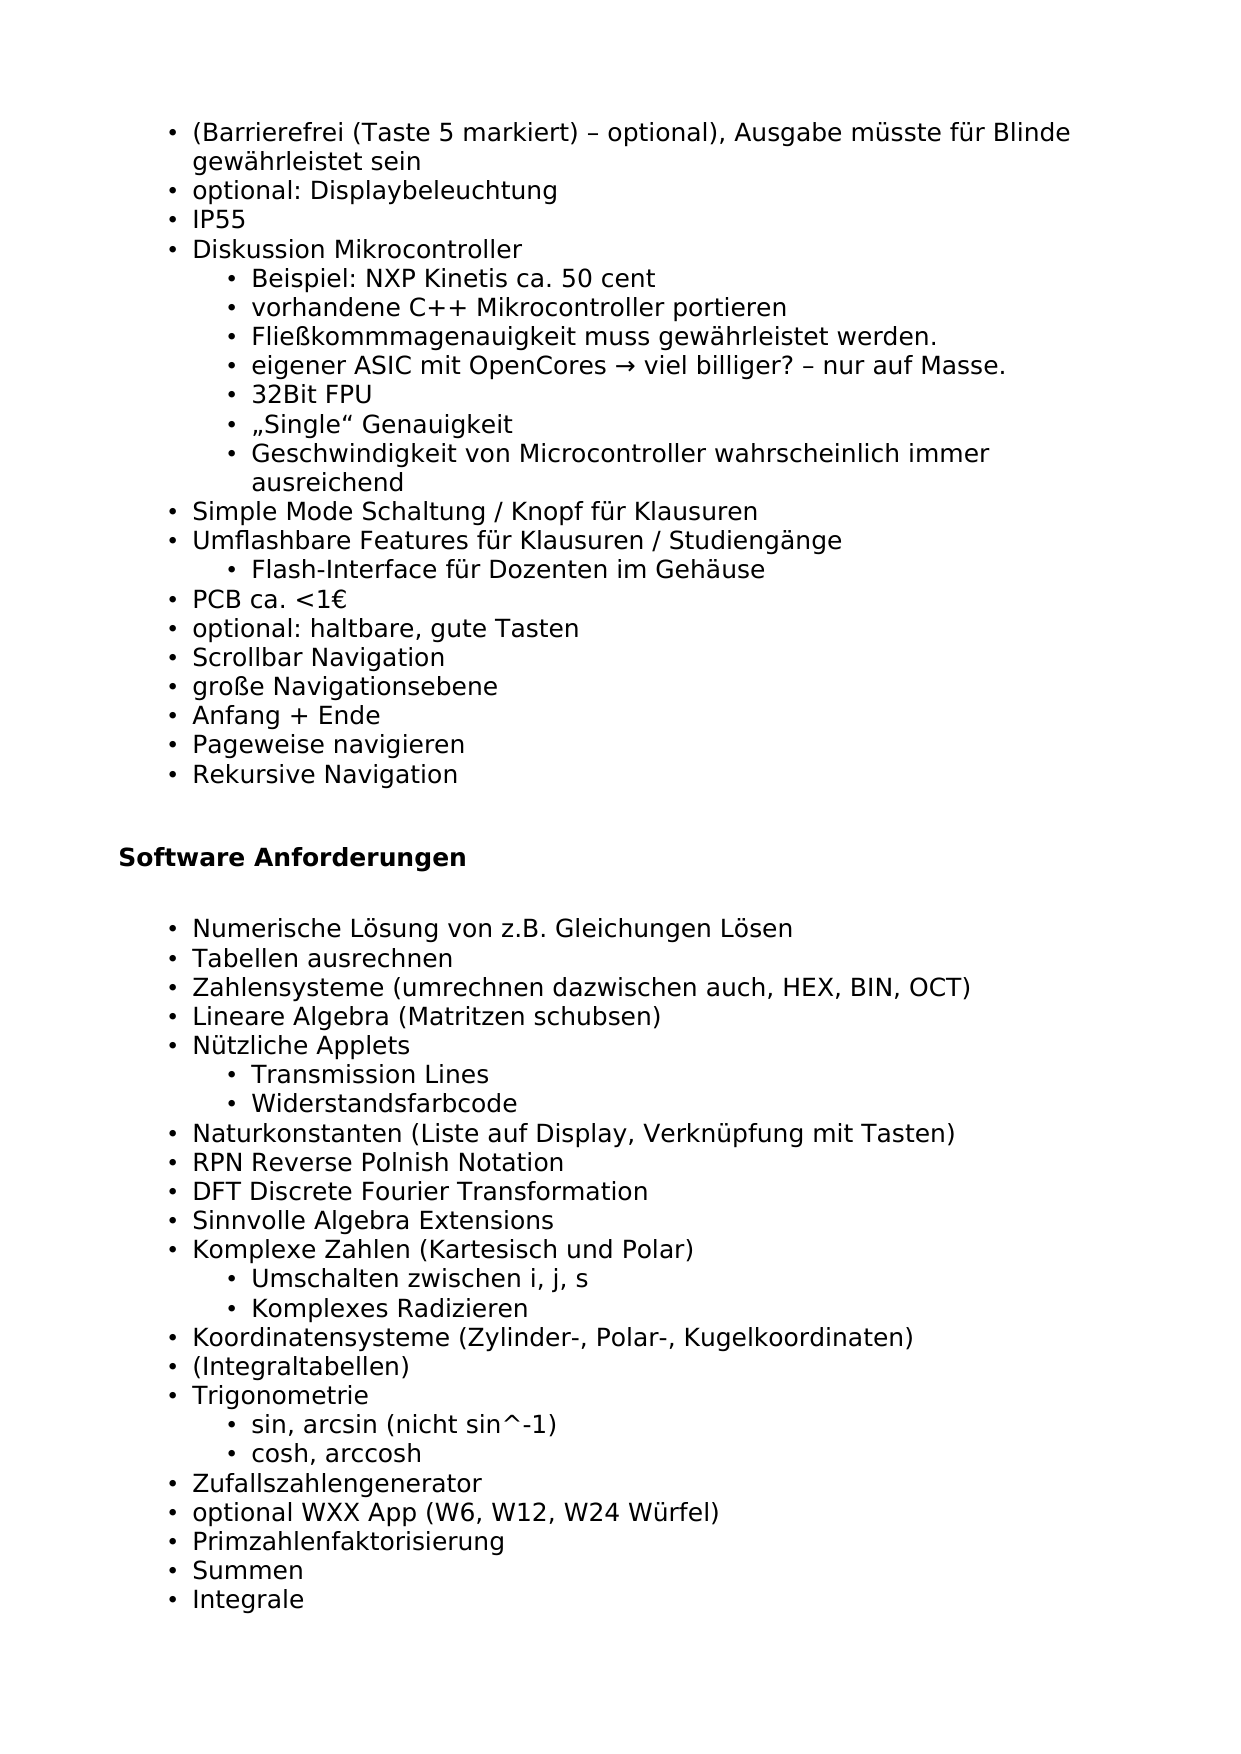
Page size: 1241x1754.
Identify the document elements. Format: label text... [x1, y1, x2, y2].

list Scrollbar Navigation [177, 643, 1122, 672]
list RPN Reverse Polnish Notation [177, 1148, 1122, 1177]
list IP55 [177, 206, 1122, 235]
list Umschalten zwischen i, j, s [236, 1264, 1122, 1294]
list 32Bit FPU [236, 381, 1122, 410]
list große Navigationsebene [177, 672, 1122, 701]
list Tabellen ausrechnen [177, 944, 1122, 973]
subtitle Software Anforderungen [118, 843, 1122, 873]
list Trigonometrie [177, 1381, 1122, 1410]
list eigener ASIC mit OpenCores → viel billiger? – nur auf Masse. [236, 351, 1122, 381]
list „Single“ Genauigkeit [236, 410, 1122, 439]
list cosh, arccosh [236, 1439, 1122, 1469]
list Zahlensysteme (umrechnen dazwischen auch, HEX, BIN, OCT) [177, 973, 1122, 1002]
list PCB ca. <1€ [177, 585, 1122, 614]
list DFT Discrete Fourier Transformation [177, 1177, 1122, 1206]
list Diskussion Mikrocontroller [177, 235, 1122, 264]
list Geschwindigkeit von Microcontroller wahrscheinlich immer ausreichend [236, 439, 1122, 497]
list Lineare Algebra (Matritzen schubsen) [177, 1002, 1122, 1031]
list Koordinatensysteme (Zylinder-, Polar-, Kugelkoordinaten) [177, 1323, 1122, 1352]
list Beispiel: NXP Kinetis ca. 50 cent [236, 264, 1122, 293]
list Primzahlenfaktorisierung [177, 1527, 1122, 1556]
list Summen [177, 1556, 1122, 1585]
list Rekursive Navigation [177, 760, 1122, 789]
list Naturkonstanten (Liste auf Display, Verknüpfung mit Tasten) [177, 1119, 1122, 1148]
list Pageweise navigieren [177, 731, 1122, 760]
list Simple Mode Schaltung / Knopf für Klausuren [177, 497, 1122, 526]
list Transmission Lines [236, 1060, 1122, 1089]
list sin, arcsin (nicht sin^-1) [236, 1410, 1122, 1439]
list Umflashbare Features für Klausuren / Studiengänge [177, 526, 1122, 556]
list optional: haltbare, gute Tasten [177, 614, 1122, 643]
list optional WXX App (W6, W12, W24 Würfel) [177, 1498, 1122, 1527]
list Flash-Interface für Dozenten im Gehäuse [236, 556, 1122, 585]
list vorhandene C++ Mikrocontroller portieren [236, 293, 1122, 322]
list Komplexes Radizieren [236, 1294, 1122, 1323]
list Fließkommmagenauigkeit muss gewährleistet werden. [236, 322, 1122, 351]
list optional: Displaybeleuchtung [177, 176, 1122, 206]
list Komplexe Zahlen (Kartesisch und Polar) [177, 1235, 1122, 1264]
list Nützliche Applets [177, 1031, 1122, 1060]
list Integrale [177, 1585, 1122, 1614]
list Zufallszahlengenerator [177, 1469, 1122, 1498]
list Sinnvolle Algebra Extensions [177, 1206, 1122, 1235]
list Widerstandsfarbcode [236, 1089, 1122, 1119]
list (Barrierefrei (Taste 5 markiert) – optional), Ausgabe müsste für Blinde gewährleistet sein [177, 118, 1122, 176]
list Anfang + Ende [177, 701, 1122, 731]
list (Integraltabellen) [177, 1352, 1122, 1381]
list Numerische Lösung von z.B. Gleichungen Lösen [177, 914, 1122, 944]
